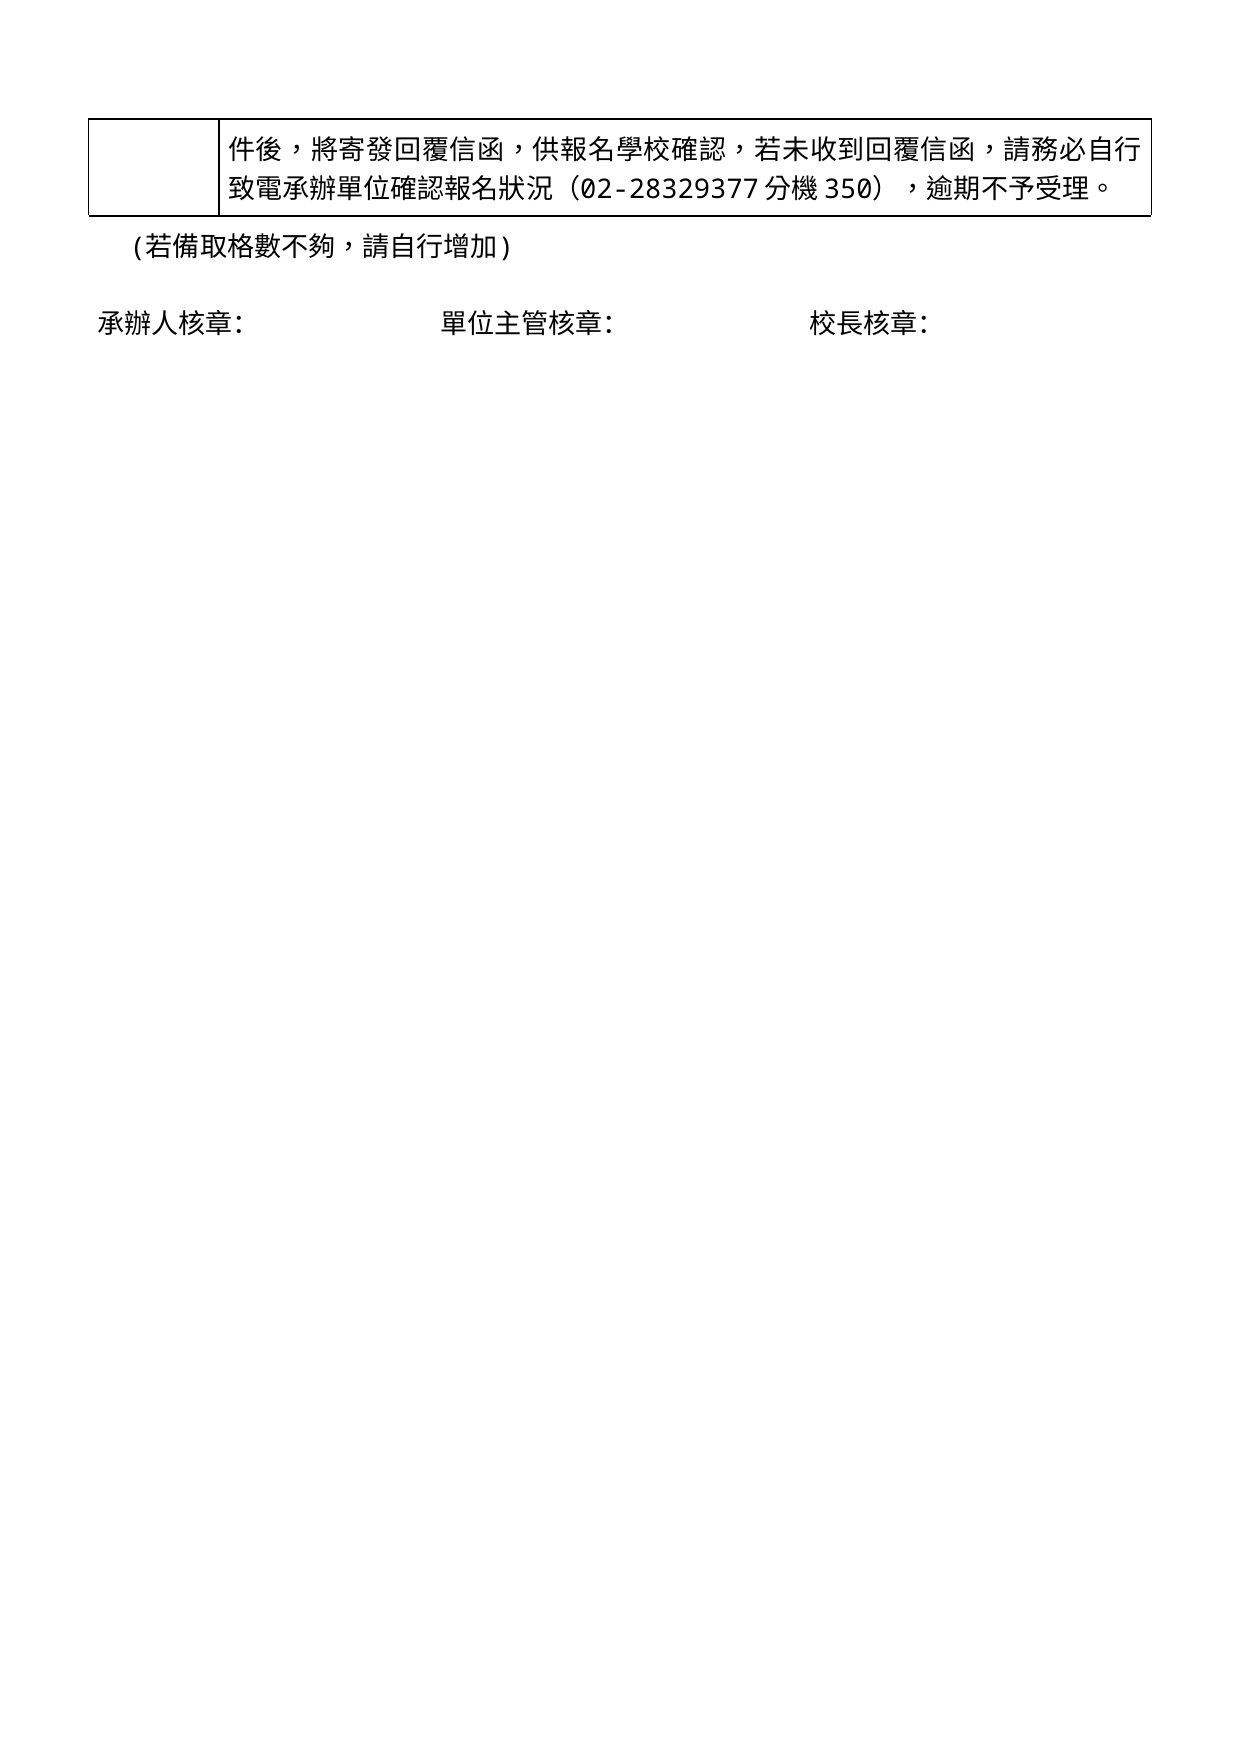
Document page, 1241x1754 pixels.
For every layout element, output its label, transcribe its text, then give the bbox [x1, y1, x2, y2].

table_cell 單位主管核章： [418, 274, 748, 349]
table_cell 承辦人核章： [89, 274, 418, 349]
table_cell 件後，將寄發回覆信函，供報名學校確認，若未收到回覆信函，請務必自行致電承辦單位確認報名狀況（02-28329377分機350），逾期不予受理。 [220, 120, 1151, 215]
table_cell 校長核章： [748, 274, 1151, 349]
table_cell [89, 120, 218, 215]
table_cell (若備取格數不夠，請自行增加) [89, 217, 1151, 273]
